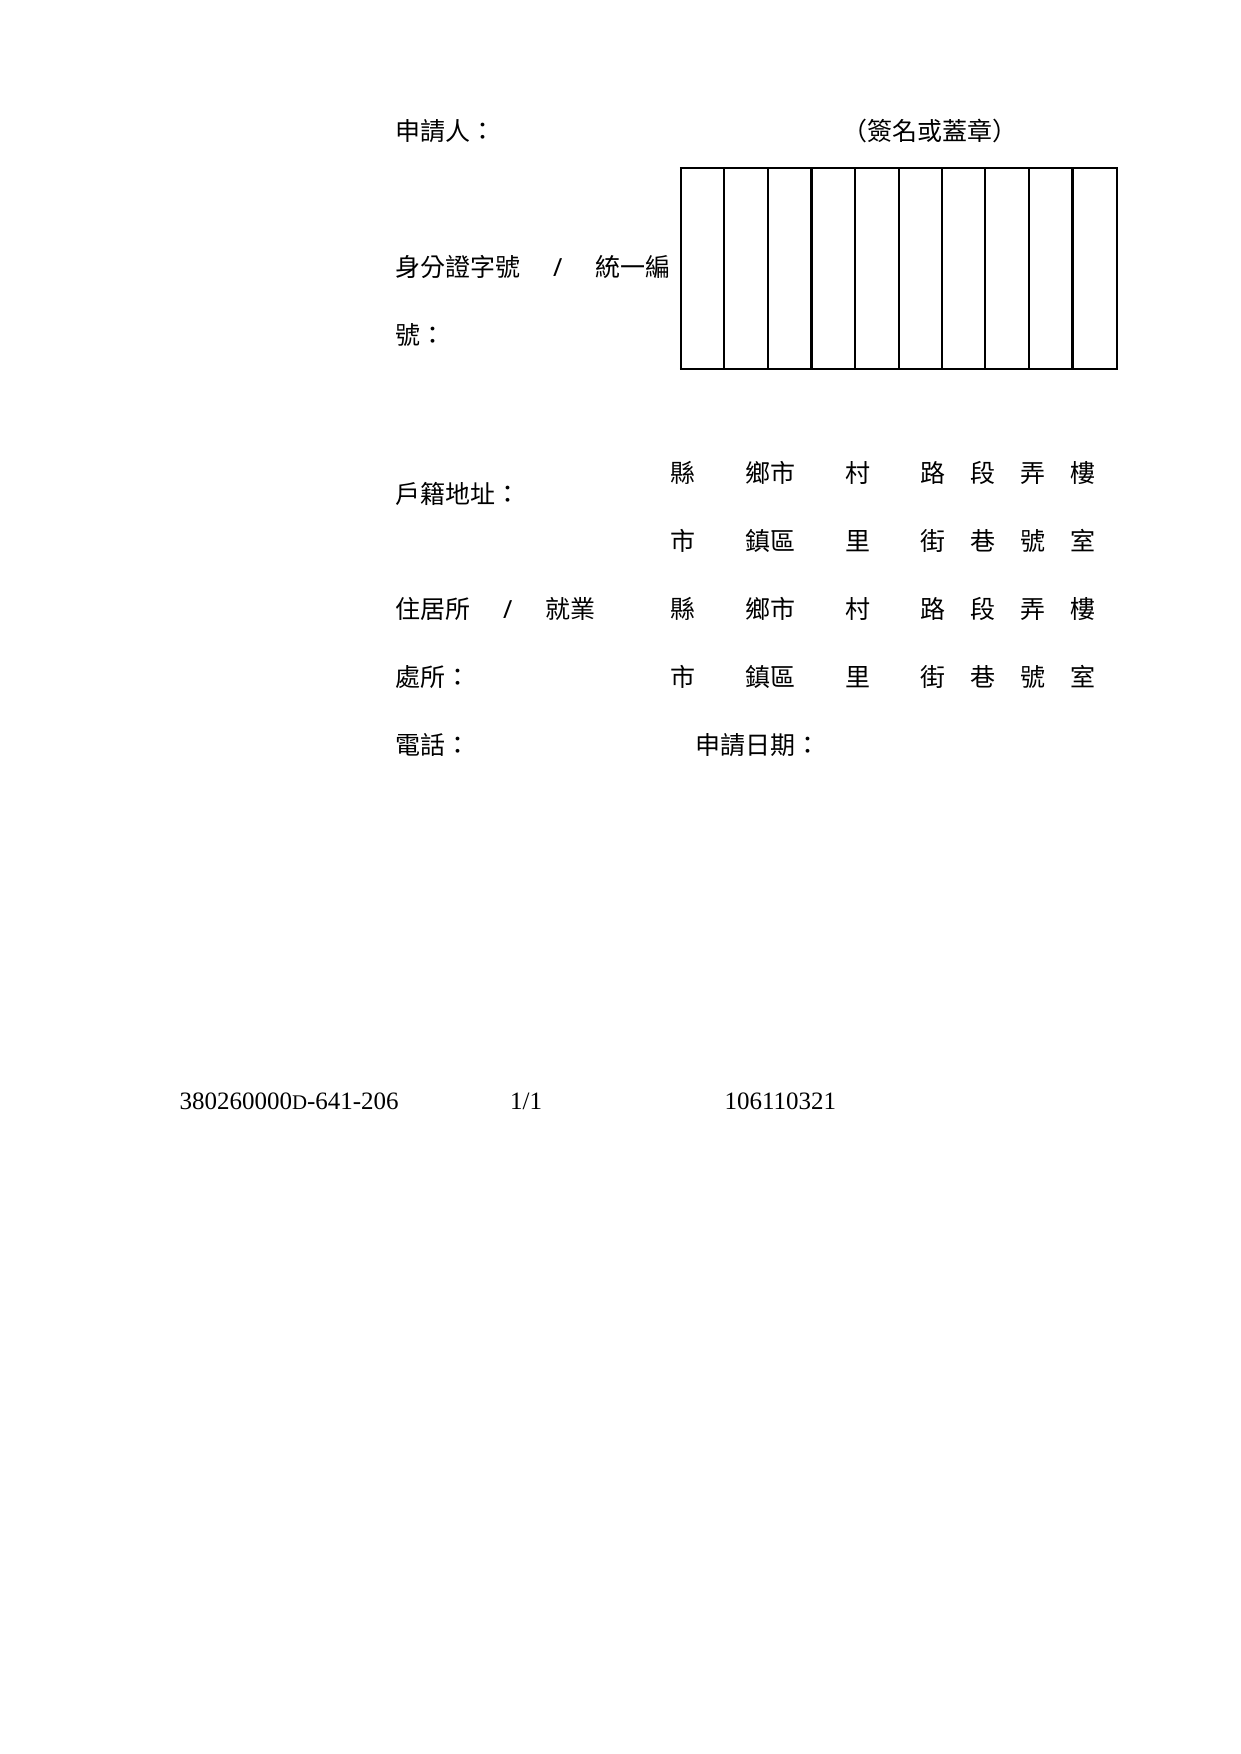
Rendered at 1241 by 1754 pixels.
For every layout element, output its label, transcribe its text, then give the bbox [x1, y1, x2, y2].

table_cell 申請日期： [609, 709, 1117, 778]
text 380260000D-641-206 1/1 106110321 [158, 1084, 1120, 1118]
table_header （簽名或蓋章） [681, 96, 1117, 167]
table_cell 電話： [383, 709, 608, 778]
table_cell [943, 169, 984, 368]
table_cell [856, 169, 898, 368]
table_cell [725, 169, 767, 368]
table_cell 戶籍地址： [383, 368, 608, 573]
table_header 申請人： 身分證字號/統一編號： [383, 96, 681, 368]
table_cell 縣 鄉市 村 路 段 弄 樓 市 鎮區 里 街 巷 號 室 [609, 574, 1117, 709]
table_cell [682, 169, 723, 368]
table_cell [813, 169, 854, 368]
table_cell [900, 169, 941, 368]
table_cell 縣 鄉市 村 路 段 弄 樓 市 鎮區 里 街 巷 號 室 [609, 368, 1117, 573]
table_cell [769, 169, 810, 368]
table_cell [986, 169, 1028, 368]
table_cell [1030, 169, 1071, 368]
table_cell [1074, 169, 1116, 368]
table_cell 住居所/就業處所： [383, 574, 608, 709]
